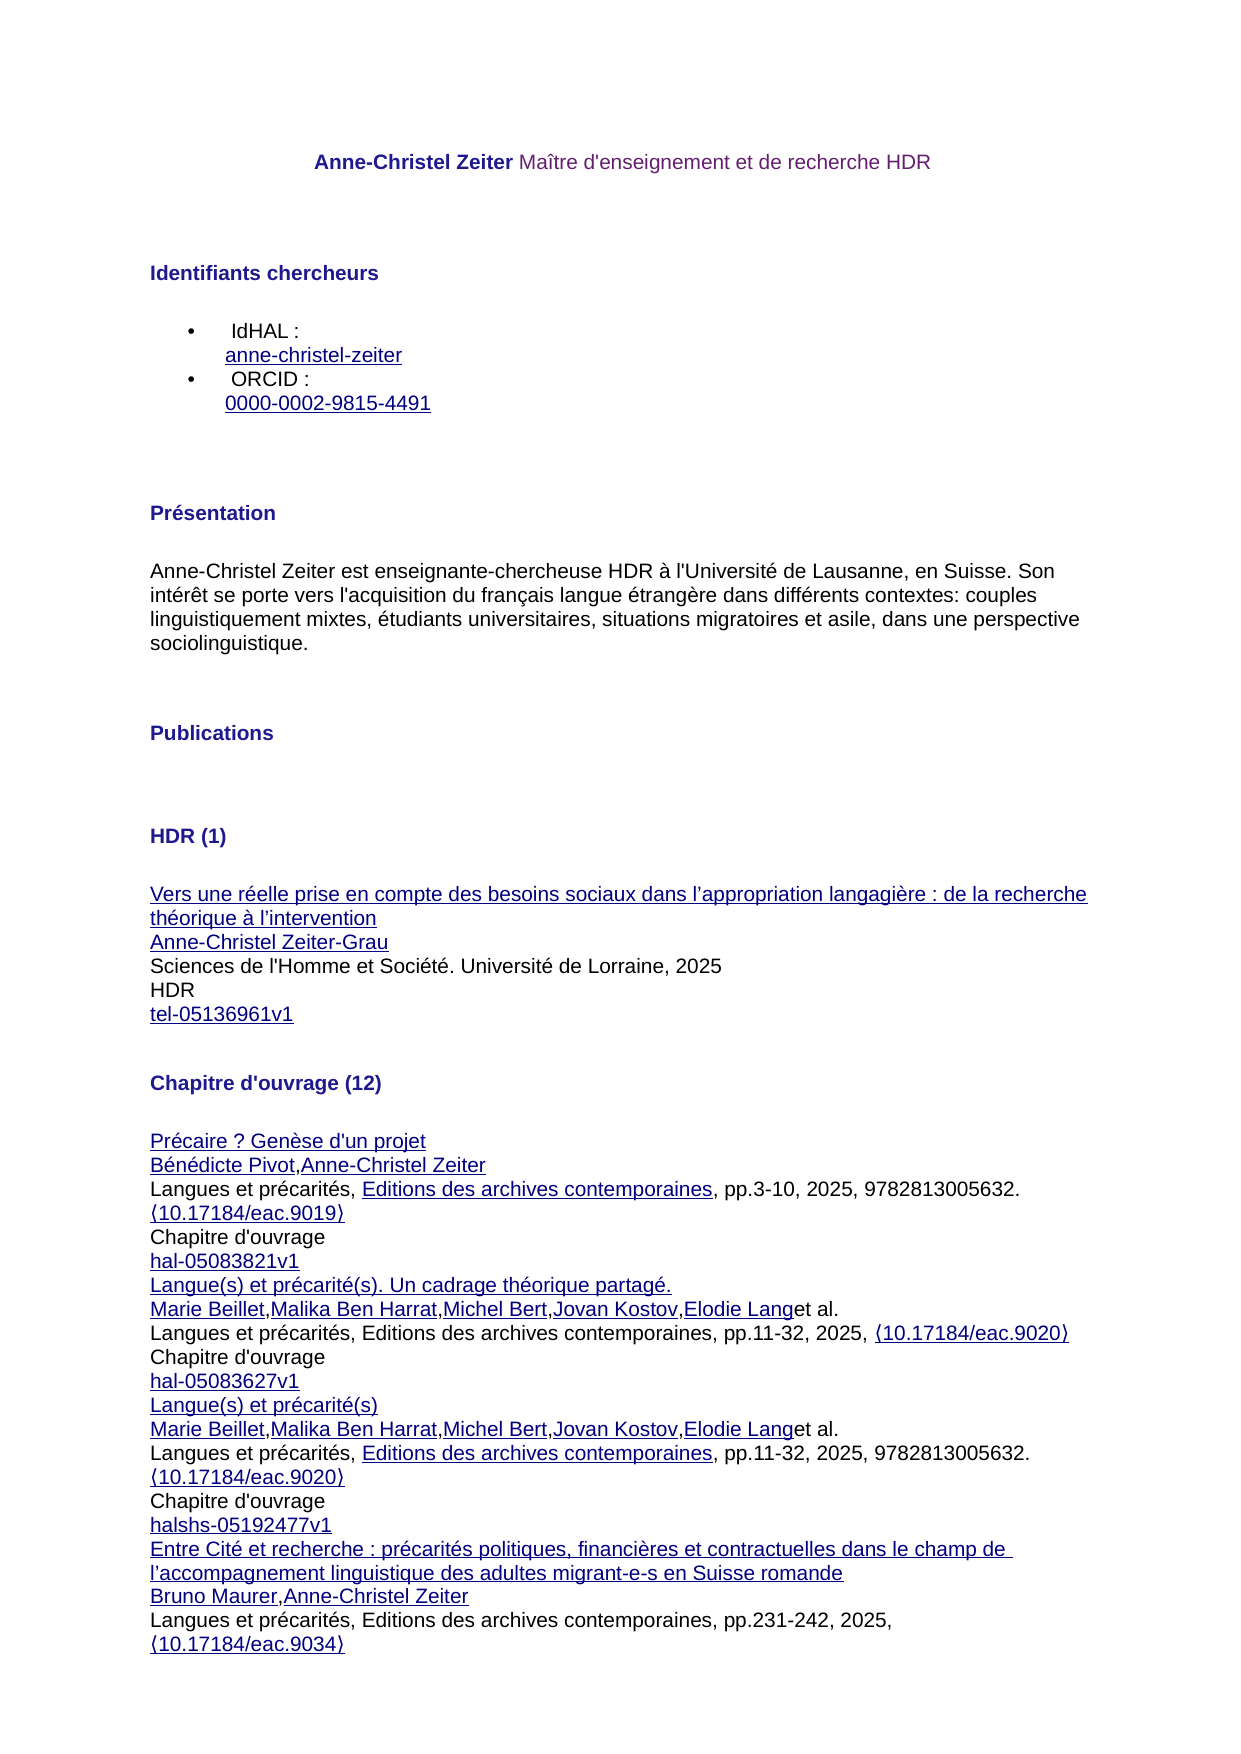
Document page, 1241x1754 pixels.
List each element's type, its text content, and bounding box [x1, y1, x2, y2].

list 0000-0002-9815-4491 [187, 391, 1090, 414]
subtitle Identifiants chercheurs [150, 260, 1090, 284]
list ORCID : [187, 367, 1090, 391]
list IdHAL : [187, 319, 1090, 343]
table_cell Langue(s) et précarité(s) Marie Beillet,Malika Ben Harrat,Michel Bert,Jovan Kostov,Elodie Langet al. Langues et précarités, Editions des archives contemporaines, pp.11-32, 2025, 9782813005632. ⟨10.17184/eac.9020⟩ Chapitre d'ouvrage halshs-05192477v1 [150, 1393, 1090, 1536]
table_header Précaire ? Genèse d'un projet Bénédicte Pivot,Anne-Christel Zeiter Langues et précarités, Editions des archives contemporaines, pp.3-10, 2025, 9782813005632. ⟨10.17184/eac.9019⟩ Chapitre d'ouvrage hal-05083821v1 [150, 1129, 1090, 1273]
list anne-christel-zeiter [187, 343, 1090, 367]
subtitle Présentation [150, 501, 1090, 525]
table_cell Langue(s) et précarité(s). Un cadrage théorique partagé. Marie Beillet,Malika Ben Harrat,Michel Bert,Jovan Kostov,Elodie Langet al. Langues et précarités, Editions des archives contemporaines, pp.11-32, 2025, ⟨10.17184/eac.9020⟩ Chapitre d'ouvrage hal-05083627v1 [150, 1273, 1090, 1393]
subtitle Chapitre d'ouvrage (12) [150, 1071, 1090, 1095]
table_header Vers une réelle prise en compte des besoins sociaux dans l’appropriation langagière : de la recherche théorique à l’intervention Anne-Christel Zeiter-Grau Sciences de l'Homme et Société. Université de Lorraine, 2025 HDR tel-05136961v1 [150, 882, 1090, 1026]
table_cell Entre Cité et recherche : précarités politiques, financières et contractuelles dans le champ de l’accompagnement linguistique des adultes migrant-e-s en Suisse romande Bruno Maurer,Anne-Christel Zeiter Langues et précarités, Editions des archives contemporaines, pp.231-242, 2025, ⟨10.17184/eac.9034⟩ [150, 1536, 1090, 1656]
subtitle Anne-Christel Zeiter Maître d'enseignement et de recherche HDR [150, 150, 1090, 174]
subtitle HDR (1) [150, 824, 1090, 848]
text Anne-Christel Zeiter est enseignante-chercheuse HDR à l'Université de Lausanne, en Suisse. Son intérêt se porte vers l'acquisition du français langue étrangère dans différents contextes: couples linguistiquement mixtes, étudiants universitaires, situations migratoires et asile, dans une perspective sociolinguistique. [150, 559, 1090, 655]
subtitle Publications [150, 721, 1090, 745]
